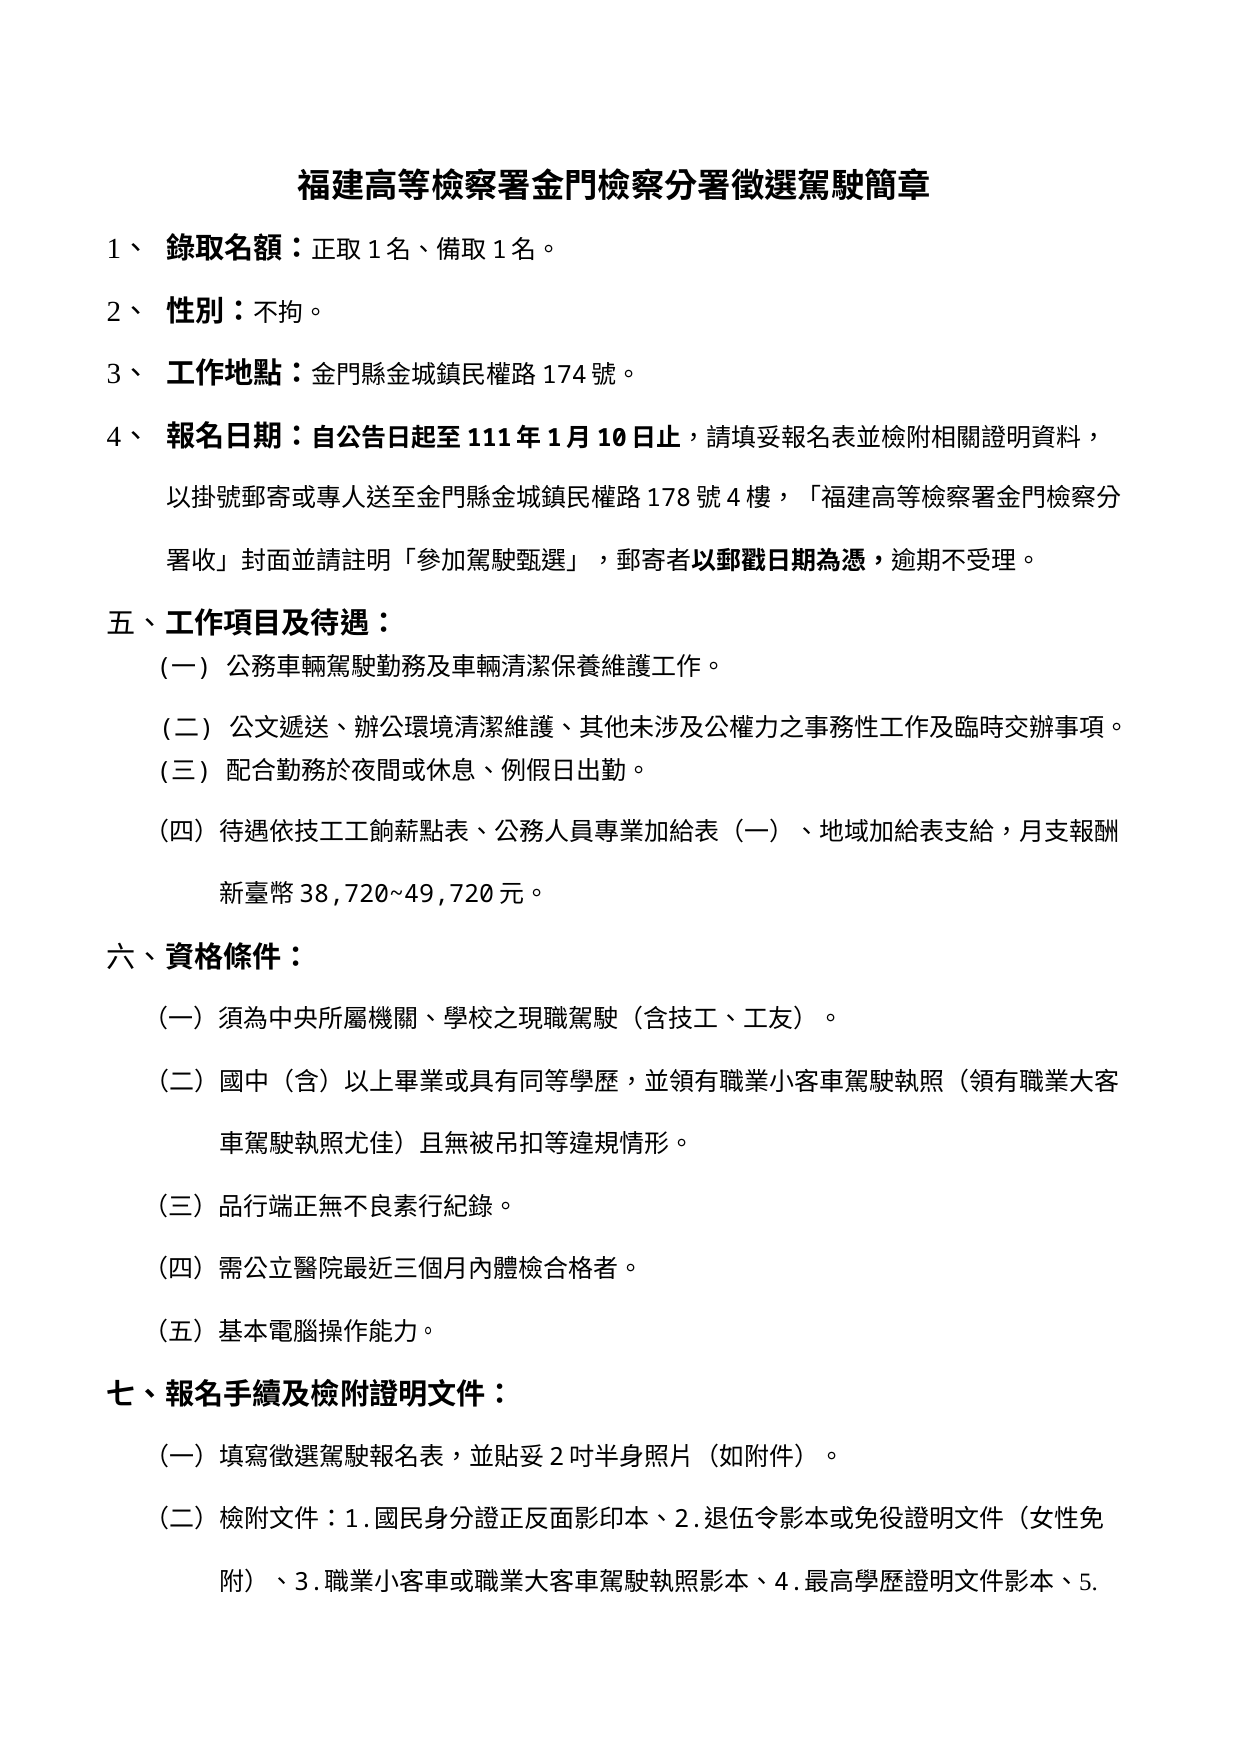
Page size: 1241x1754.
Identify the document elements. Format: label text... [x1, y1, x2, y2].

text （四）需公立醫院最近三個月內體檢合格者。 [143, 1225, 1122, 1288]
list 報名日期：自公告日起至111年1月10日止，請填妥報名表並檢附相關證明資料，以掛號郵寄或專人送至金門縣金城鎮民權路178號4樓，「福建高等檢察署金門檢察分署收」封面並請註明「參加駕駛甄選」，郵寄者以郵戳日期為憑，逾期不受理。 [106, 392, 1122, 579]
text （五）基本電腦操作能力。 [143, 1288, 1122, 1350]
text （二）國中（含）以上畢業或具有同等學歷，並領有職業小客車駕駛執照（領有職業大客車駕駛執照尤佳）且無被吊扣等違規情形。 [144, 1038, 1122, 1163]
text (一) 公務車輛駕駛勤務及車輛清潔保養維護工作。 [106, 642, 1122, 683]
text （四）待遇依技工工餉薪點表、公務人員專業加給表（一）、地域加給表支給，月支報酬新臺幣38,720~49,720元。 [144, 788, 1122, 913]
text （一）填寫徵選駕駛報名表，並貼妥2吋半身照片（如附件）。 [106, 1413, 1122, 1475]
list 錄取名額：正取1名、備取1名。 [106, 204, 1122, 267]
list 工作地點：金門縣金城鎮民權路174號。 [106, 329, 1122, 392]
text 七、報名手續及檢附證明文件： [106, 1350, 1122, 1413]
list 性別：不拘。 [106, 267, 1122, 329]
text (二) 公文遞送、辦公環境清潔維護、其他未涉及公權力之事務性工作及臨時交辦事項。 [144, 683, 1122, 746]
text 五、工作項目及待遇： [106, 579, 1122, 642]
text 六、資格條件： [106, 913, 1122, 975]
text （一）須為中央所屬機關、學校之現職駕駛（含技工、工友）。 [143, 975, 1122, 1038]
text 福建高等檢察署金門檢察分署徵選駕駛簡章 [106, 142, 1122, 204]
text (三) 配合勤務於夜間或休息、例假日出勤。 [106, 746, 1122, 788]
text （二）檢附文件：1.國民身分證正反面影印本、2.退伍令影本或免役證明文件（女性免附）、3.職業小客車或職業大客車駕駛執照影本、4.最高學歷證明文件影本、5. [144, 1475, 1122, 1600]
text （三）品行端正無不良素行紀錄。 [143, 1163, 1122, 1225]
